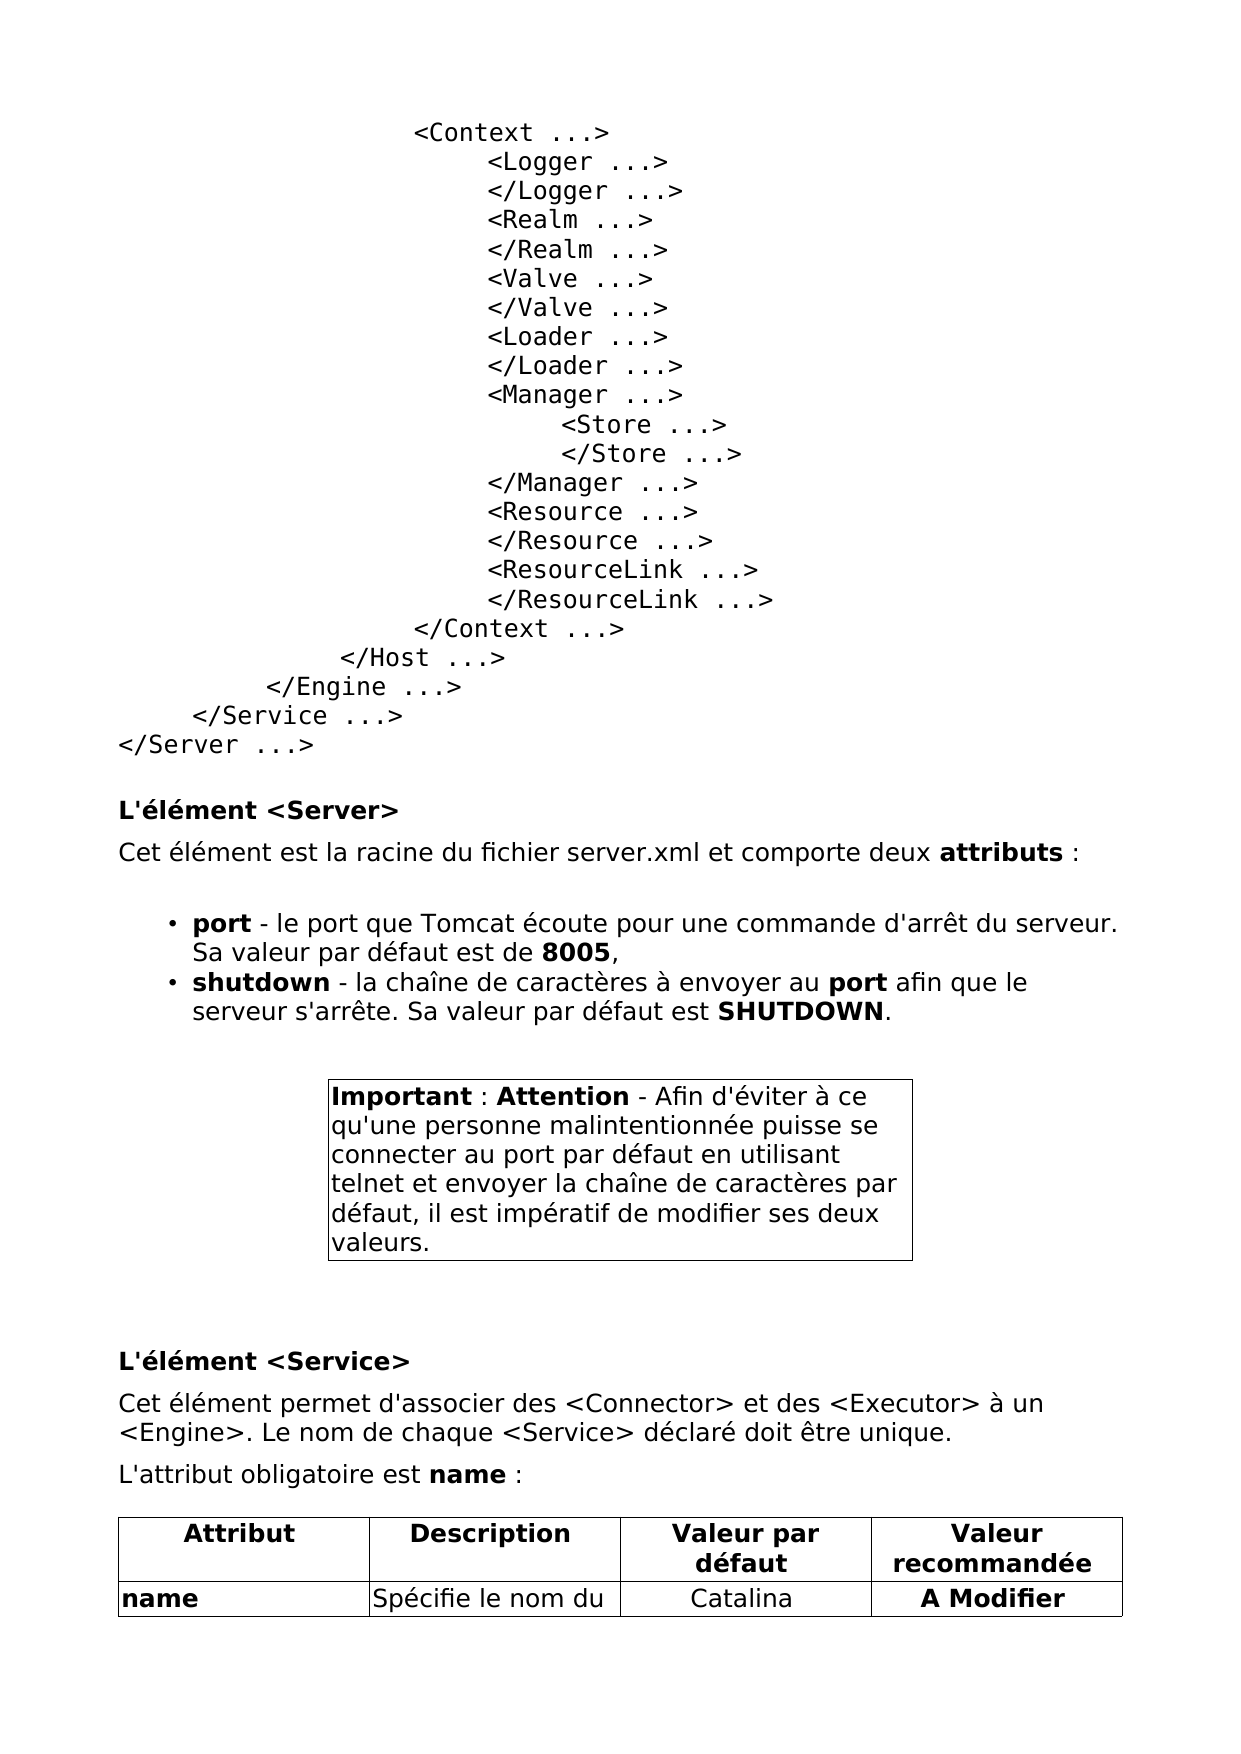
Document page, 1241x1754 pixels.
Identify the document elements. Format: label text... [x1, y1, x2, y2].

table_header Valeur recommandée [872, 1518, 1122, 1581]
table_header Valeur par défaut [621, 1518, 871, 1581]
table_cell A Modifier [872, 1582, 1122, 1616]
text Cet élément permet d'associer des <Connector> et des <Executor> à un <Engine>. Le nom de chaque <Service> déclaré doit être unique. [118, 1389, 1122, 1448]
table_header Important : Attention - Afin d'éviter à ce qu'une personne malintentionnée puisse se connecter au port par défaut en utilisant telnet et envoyer la chaîne de caractères par défaut, il est impératif de modifier ses deux valeurs. [329, 1080, 912, 1260]
table_cell name [119, 1582, 369, 1616]
text L'attribut obligatoire est name : [118, 1460, 1122, 1489]
list port - le port que Tomcat écoute pour une commande d'arrêt du serveur. Sa valeur par défaut est de 8005, [177, 909, 1122, 968]
subtitle L'élément <Service> [118, 1348, 1122, 1377]
text <Context ...> <Logger ...> </Logger ...> <Realm ...> </Realm ...> <Valve ...> </Valve ...> <Loader ...> </Loader ...> <Manager ...> <Store ...> </Store ...> </Manager ...> <Resource ...> </Resource ...> <ResourceLink ...> </ResourceLink ...> </Context ...> </Host ...> </Engine ...> </Service ...> </Server ...> [118, 118, 1122, 760]
list shutdown - la chaîne de caractères à envoyer au port afin que le serveur s'arrête. Sa valeur par défaut est SHUTDOWN. [177, 968, 1122, 1026]
table_cell Spécifie le nom du [370, 1582, 620, 1616]
text Cet élément est la racine du fichier server.xml et comporte deux attributs : [118, 838, 1122, 867]
subtitle L'élément <Server> [118, 797, 1122, 826]
table_cell Catalina [621, 1582, 871, 1616]
table_header Attribut [119, 1518, 369, 1581]
table_header Description [370, 1518, 620, 1581]
